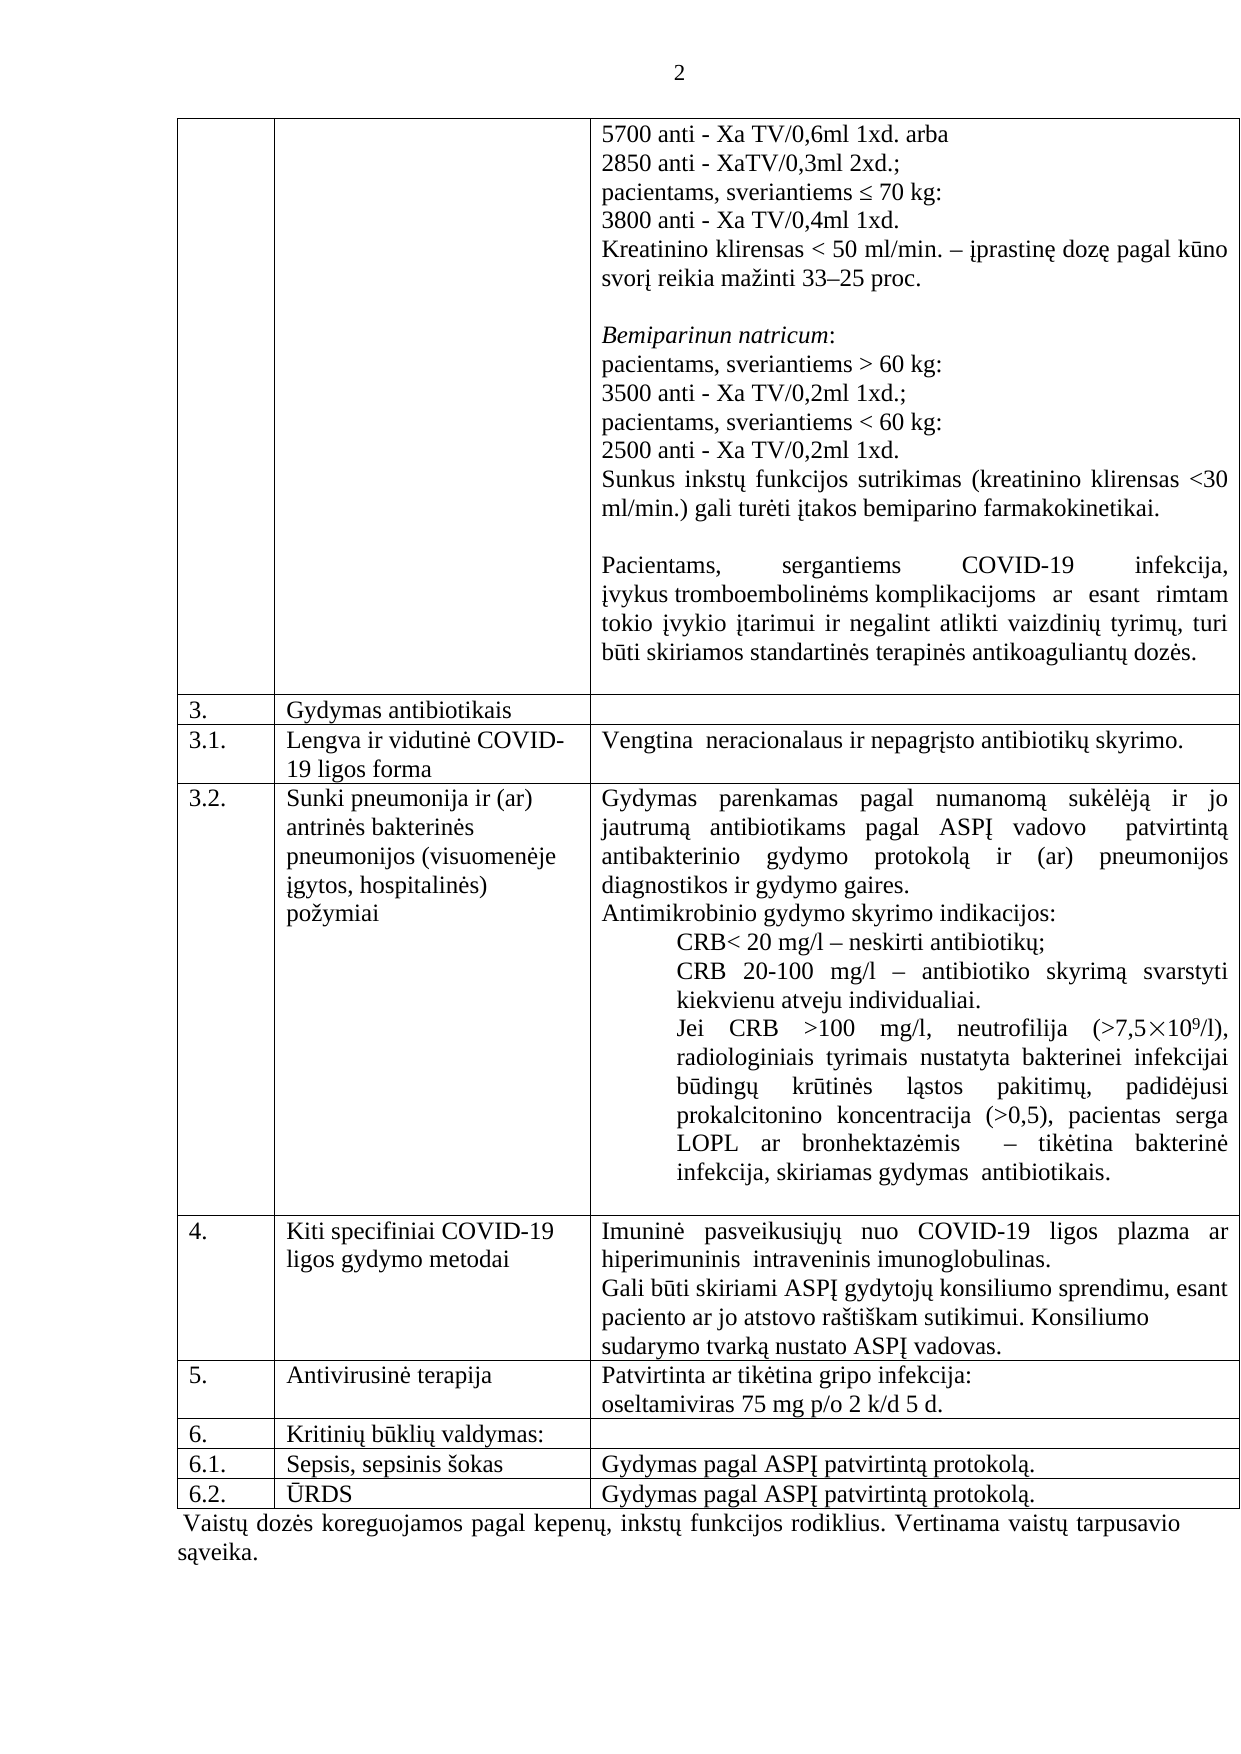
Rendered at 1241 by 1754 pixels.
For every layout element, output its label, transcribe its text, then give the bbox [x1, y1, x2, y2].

table_cell [178, 119, 274, 694]
table_cell 6.1. [178, 1449, 274, 1478]
table_cell 6. [178, 1419, 274, 1448]
table_cell Gydymas parenkamas pagal numanomą sukėlėją ir jo jautrumą antibiotikams pagal ASPĮ vadovo patvirtintą antibakterinio gydymo protokolą ir (ar) pneumonijos diagnostikos ir gydymo gaires. Antimikrobinio gydymo skyrimo indikacijos: CRB< 20 mg/l – neskirti antibiotikų; CRB 20-100 mg/l – antibiotiko skyrimą svarstyti kiekvienu atveju individualiai. Jei CRB >100 mg/l, neutrofilija (>7,5109/l), radiologiniais tyrimais nustatyta bakterinei infekcijai būdingų krūtinės ląstos pakitimų, padidėjusi prokalcitonino koncentracija (>0,5), pacientas serga LOPL ar bronhektazėmis – tikėtina bakterinė infekcija, skiriamas gydymas antibiotikais. [591, 784, 1239, 1215]
table_cell Kritinių būklių valdymas: [275, 1419, 590, 1448]
table_cell Lengva ir vidutinė COVID-19 ligos forma [275, 725, 590, 782]
table_cell Antivirusinė terapija [275, 1361, 590, 1418]
table_cell Kiti specifiniai COVID-19 ligos gydymo metodai [275, 1216, 590, 1359]
table_cell [275, 119, 590, 694]
table_cell Sepsis, sepsinis šokas [275, 1449, 590, 1478]
table_cell 3. [178, 695, 274, 724]
text Vaistų dozės koreguojamos pagal kepenų, inkstų funkcijos rodiklius. Vertinama vaistų tarpusavio sąveika. [177, 1509, 1181, 1566]
table_cell Patvirtinta ar tikėtina gripo infekcija: oseltamiviras 75 mg p/o 2 k/d 5 d. [591, 1361, 1239, 1418]
table_cell 3.1. [178, 725, 274, 782]
table_cell [591, 1419, 1239, 1448]
table_cell Vengtina neracionalaus ir nepagrįsto antibiotikų skyrimo. [591, 725, 1239, 782]
table_cell 4. [178, 1216, 274, 1359]
table_cell Sunki pneumonija ir (ar) antrinės bakterinės pneumonijos (visuomenėje įgytos, hospitalinės) požymiai [275, 784, 590, 1215]
table_cell Gydymas pagal ASPĮ patvirtintą protokolą. [591, 1449, 1239, 1478]
table_cell Gydymas antibiotikais [275, 695, 590, 724]
table_cell 5. [178, 1361, 274, 1418]
table_cell 6.2. [178, 1479, 274, 1507]
table_cell ŪRDS [275, 1479, 590, 1507]
table_cell Gydymas pagal ASPĮ patvirtintą protokolą. [591, 1479, 1239, 1507]
table_cell [591, 695, 1239, 724]
table_cell Imuninė pasveikusiųjų nuo COVID-19 ligos plazma ar hiperimuninis intraveninis imunoglobulinas. Gali būti skiriami ASPĮ gydytojų konsiliumo sprendimu, esant paciento ar jo atstovo raštiškam sutikimui. Konsiliumo sudarymo tvarką nustato ASPĮ vadovas. [591, 1216, 1239, 1359]
table_cell 3.2. [178, 784, 274, 1215]
table_cell 5700 anti - Xa TV/0,6ml 1xd. arba 2850 anti - XaTV/0,3ml 2xd.; pacientams, sveriantiems ≤ 70 kg: 3800 anti - Xa TV/0,4ml 1xd. Kreatinino klirensas < 50 ml/min. – įprastinę dozę pagal kūno svorį reikia mažinti 33–25 proc. Bemiparinun natricum: pacientams, sveriantiems > 60 kg: 3500 anti - Xa TV/0,2ml 1xd.; pacientams, sveriantiems < 60 kg: 2500 anti - Xa TV/0,2ml 1xd. Sunkus inkstų funkcijos sutrikimas (kreatinino klirensas <30 ml/min.) gali turėti įtakos bemiparino farmakokinetikai. Pacientams, sergantiems COVID-19 infekcija, įvykus tromboembolinėms komplikacijoms ar esant rimtam tokio įvykio įtarimui ir negalint atlikti vaizdinių tyrimų, turi būti skiriamos standartinės terapinės antikoaguliantų dozės. [591, 119, 1239, 694]
